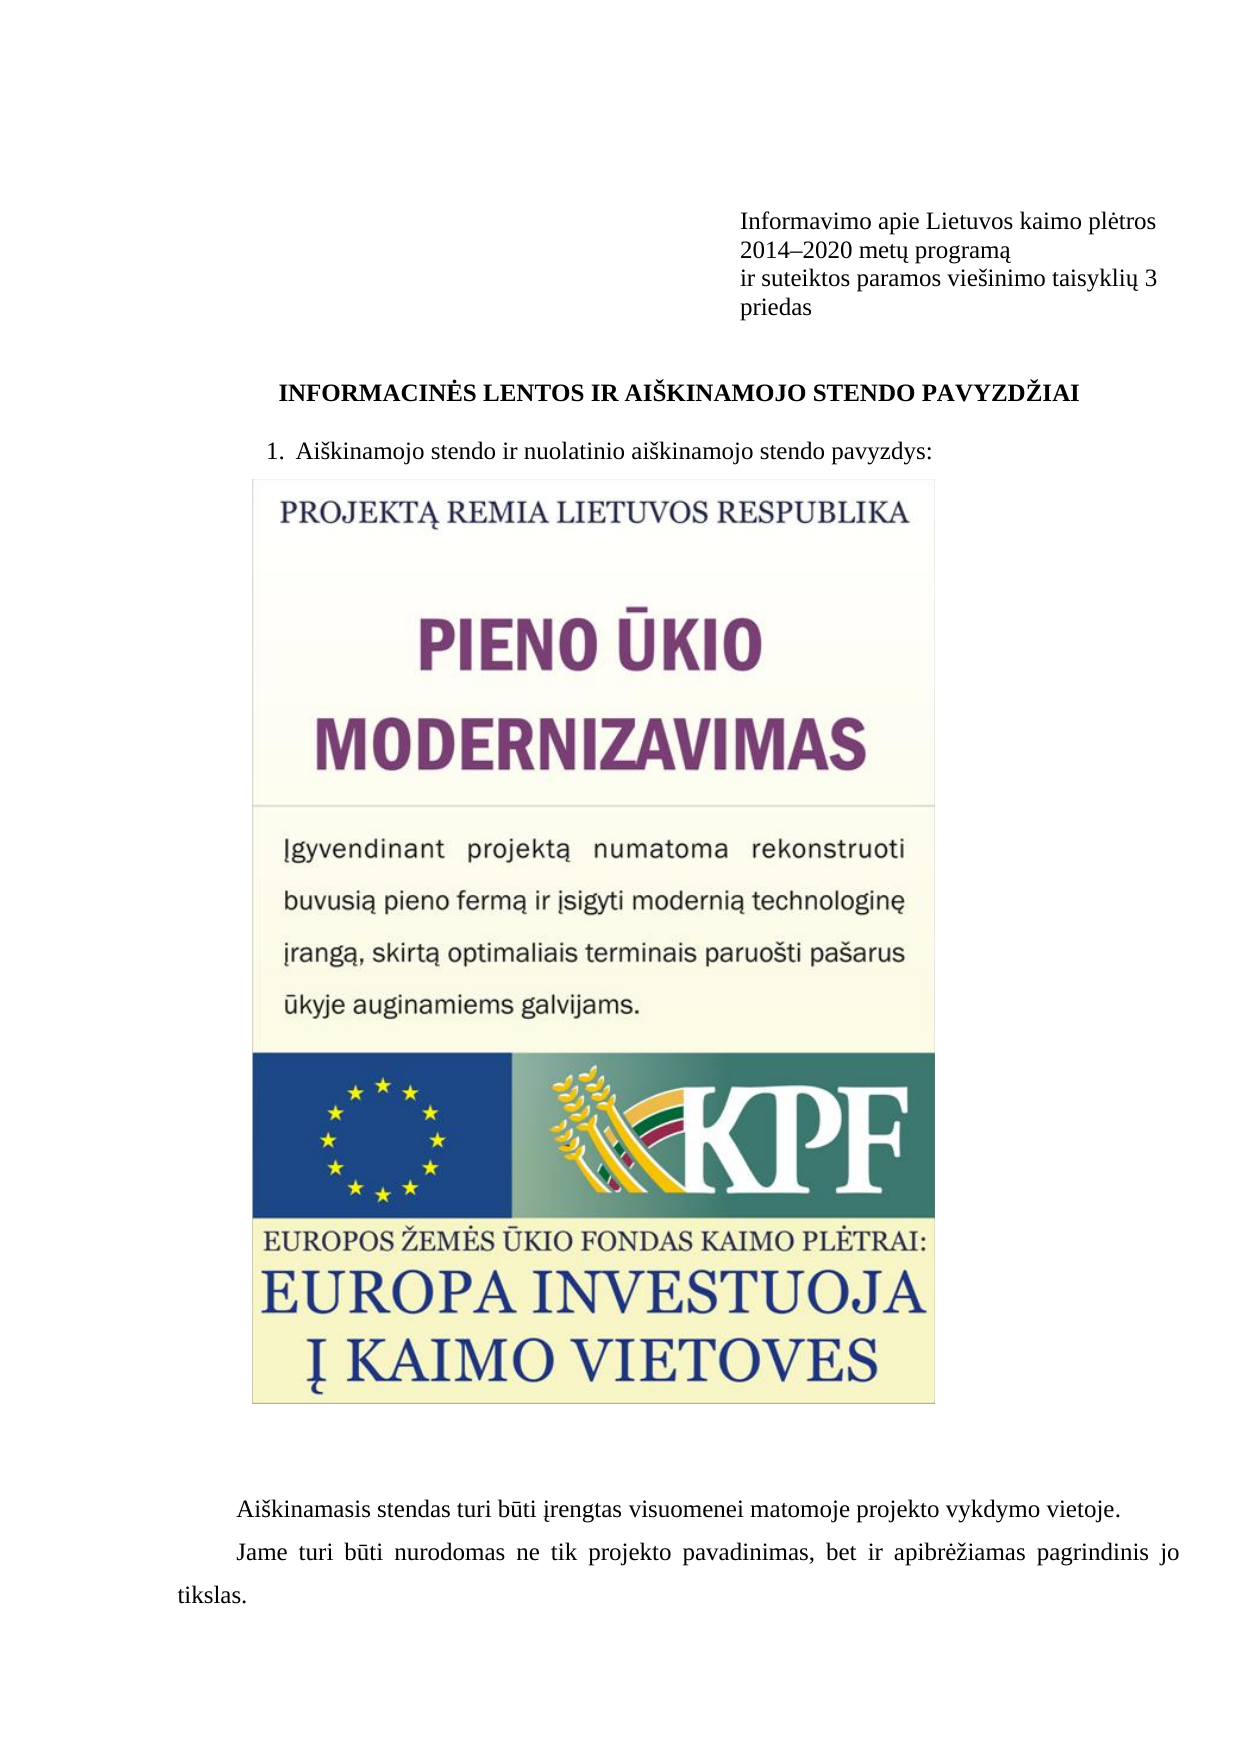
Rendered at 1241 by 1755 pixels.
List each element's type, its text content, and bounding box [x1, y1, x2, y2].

text Jame turi būti nurodomas ne tik projekto pavadinimas, bet ir apibrėžiamas pagrindinis jo tikslas. [177, 1537, 1181, 1609]
text Informavimo apie Lietuvos kaimo plėtros 2014–2020 metų programą [740, 206, 1181, 263]
text Aiškinamasis stendas turi būti įrengtas visuomenei matomoje projekto vykdymo vietoje. [177, 1494, 1181, 1523]
text INFORMACINĖS LENTOS IR AIŠKINAMOJO STENDO PAVYZDŽIAI [177, 378, 1181, 407]
text 1. Aiškinamojo stendo ir nuolatinio aiškinamojo stendo pavyzdys: [177, 436, 1181, 465]
text ir suteiktos paramos viešinimo taisyklių 3 priedas [740, 263, 1181, 321]
